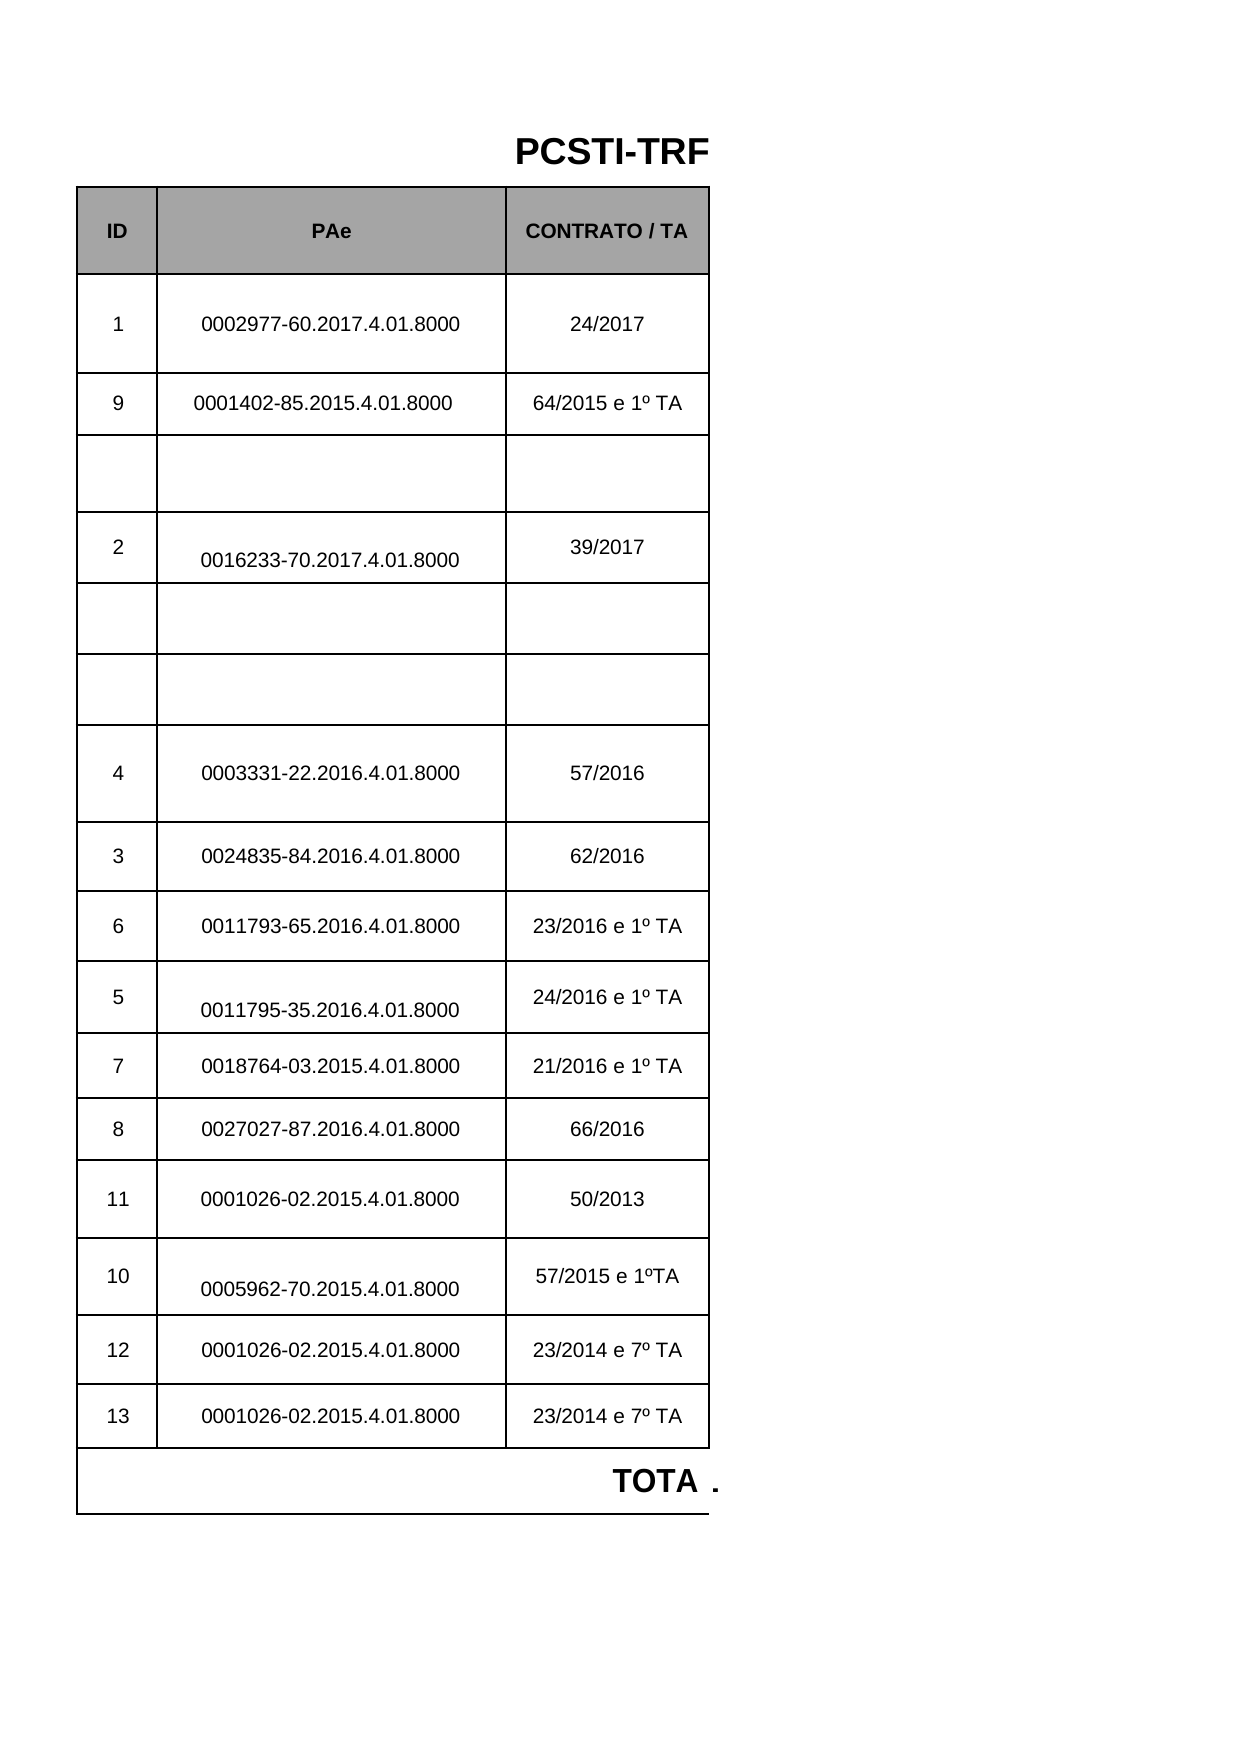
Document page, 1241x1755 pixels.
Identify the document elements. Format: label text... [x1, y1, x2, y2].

table_cell 10 [78, 1239, 156, 1314]
table_cell 4 [78, 726, 156, 821]
table_cell [78, 584, 156, 653]
table_cell 23/2016 e 1º TA [507, 892, 708, 960]
table_cell 64/2015 e 1º TA [507, 374, 708, 433]
table_cell 0018764-03.2015.4.01.8000 [158, 1034, 505, 1097]
table_header ID [78, 188, 156, 273]
table_cell 24/2017 [507, 275, 708, 372]
table_cell 50/2013 [507, 1161, 708, 1237]
table_cell [78, 436, 156, 511]
table_cell 0001402-85.2015.4.01.8000 [158, 374, 505, 433]
table_cell 62/2016 [507, 823, 708, 890]
table_cell 0011793-65.2016.4.01.8000 [158, 892, 505, 960]
table_cell 7 [78, 1034, 156, 1097]
table_cell [78, 655, 156, 724]
table_cell 0001026-02.2015.4.01.8000 [158, 1385, 505, 1447]
table_cell 12 [78, 1316, 156, 1383]
table_cell 0016233-70.2017.4.01.8000 [158, 513, 505, 582]
table_cell 9 [78, 374, 156, 433]
text L [77, 186, 904, 1516]
table_cell [158, 436, 505, 511]
table_cell 57/2015 e 1ºTA [507, 1239, 708, 1314]
table_cell 57/2016 [507, 726, 708, 821]
table_cell [507, 436, 708, 511]
table_cell 11 [78, 1161, 156, 1237]
table_cell [507, 655, 708, 724]
table_cell 23/2014 e 7º TA [507, 1316, 708, 1383]
table_cell TOTA [78, 1449, 709, 1513]
table_cell 3 [78, 823, 156, 890]
table_cell 0002977-60.2017.4.01.8000 [158, 275, 505, 372]
table_cell 24/2016 e 1º TA [507, 962, 708, 1032]
table_cell 0024835-84.2016.4.01.8000 [158, 823, 505, 890]
table_cell 0027027-87.2016.4.01.8000 [158, 1099, 505, 1159]
table_header CONTRATO / TA [507, 188, 708, 273]
table_cell 23/2014 e 7º TA [507, 1385, 708, 1447]
table_cell 0001026-02.2015.4.01.8000 [158, 1316, 505, 1383]
table_cell 0003331-22.2016.4.01.8000 [158, 726, 505, 821]
table_cell 66/2016 [507, 1099, 708, 1159]
table_cell 0011795-35.2016.4.01.8000 [158, 962, 505, 1032]
table_cell [158, 584, 505, 653]
table_cell 13 [78, 1385, 156, 1447]
table_cell 39/2017 [507, 513, 708, 582]
table_cell 6 [78, 892, 156, 960]
table_cell 0005962-70.2015.4.01.8000 [158, 1239, 505, 1314]
table_cell [507, 584, 708, 653]
table_cell 8 [78, 1099, 156, 1159]
table_cell 1 [78, 275, 156, 372]
table_cell [158, 655, 505, 724]
table_cell 5 [78, 962, 156, 1032]
table_header PAe [158, 188, 505, 273]
table_cell 0001026-02.2015.4.01.8000 [158, 1161, 505, 1237]
subtitle PCSTI-TRF [503, 129, 721, 172]
table_cell 2 [78, 513, 156, 582]
table_cell 21/2016 e 1º TA [507, 1034, 708, 1097]
